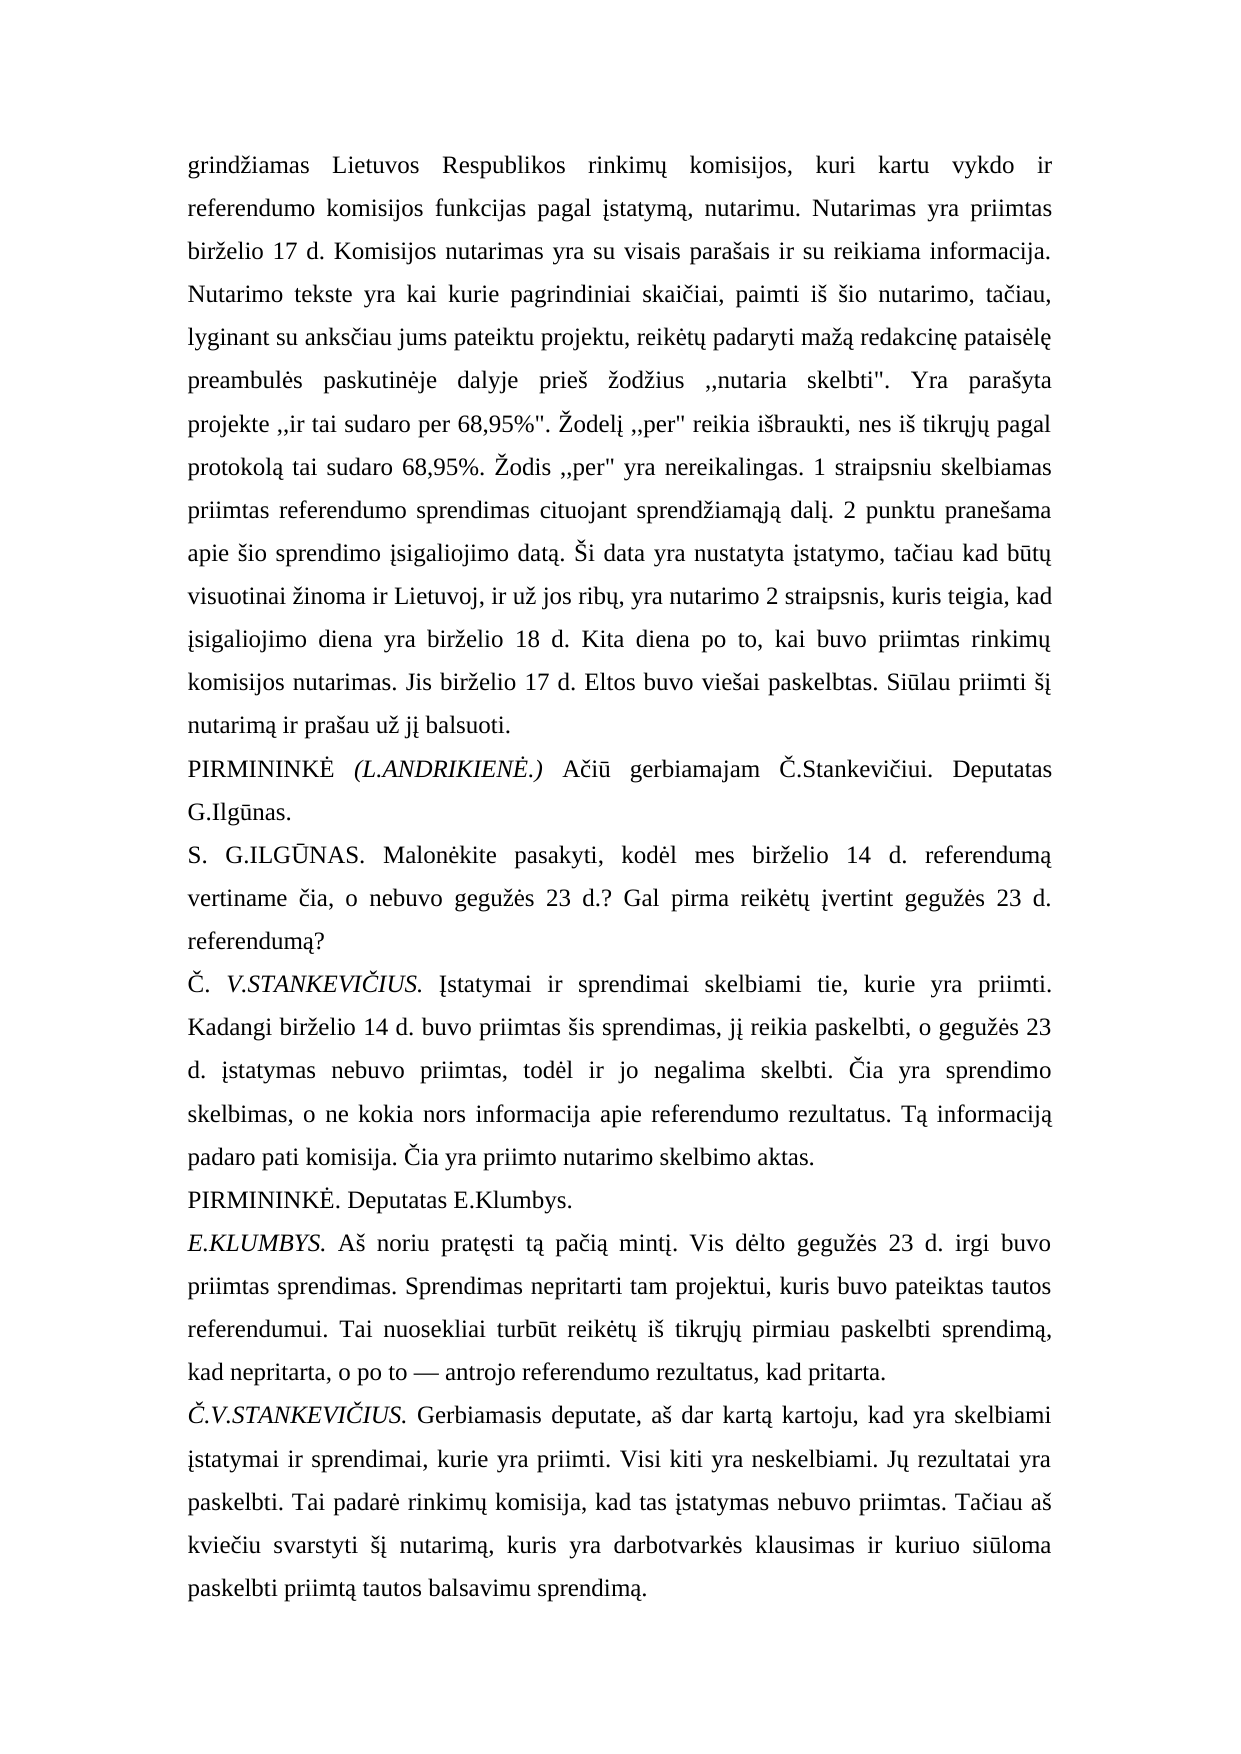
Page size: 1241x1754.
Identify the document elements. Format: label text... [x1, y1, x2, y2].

text Č.V.STANKEVIČIUS. Gerbiamasis deputate, aš dar kartą kartoju, kad yra skelbiami įstatymai ir sprendimai, kurie yra priimti. Visi kiti yra neskelbiami. Jų rezultatai yra paskelbti. Tai padarė rinkimų komisija, kad tas įstatymas nebuvo priimtas. Tačiau aš kviečiu svarstyti šį nutarimą, kuris yra darbotvarkės klausimas ir kuriuo siūloma paskelbti priimtą tautos balsavimu sprendimą. [187, 1401, 1053, 1602]
text grindžiamas Lietuvos Respublikos rinkimų komisijos, kuri kartu vykdo ir referendumo komisijos funkcijas pagal įstatymą, nutarimu. Nutarimas yra priimtas birželio 17 d. Komisijos nutarimas yra su visais parašais ir su reikiama informacija. Nutarimo tekste yra kai kurie pagrindiniai skaičiai, paimti iš šio nutarimo, tačiau, lyginant su anksčiau jums pateiktu projektu, reikėtų padaryti mažą redakcinę pataisėlę preambulės paskutinėje dalyje prieš žodžius ,,nutaria skelbti". Yra parašyta projekte ,,ir tai sudaro per 68,95%". Žodelį ,,per" reikia išbraukti, nes iš tikrųjų pagal protokolą tai sudaro 68,95%. Žodis ,,per" yra nereikalingas. 1 straipsniu skelbiamas priimtas referendumo sprendimas cituojant sprendžiamąją dalį. 2 punktu pranešama apie šio sprendimo įsigaliojimo datą. Ši data yra nustatyta įstatymo, tačiau kad būtų visuotinai žinoma ir Lietuvoj, ir už jos ribų, yra nutarimo 2 straipsnis, kuris teigia, kad įsigaliojimo diena yra birželio 18 d. Kita diena po to, kai buvo priimtas rinkimų komisijos nutarimas. Jis birželio 17 d. Eltos buvo viešai paskelbtas. Siūlau priimti šį nutarimą ir prašau už jį balsuoti. [187, 150, 1053, 739]
text PIRMININKĖ. Deputatas E.Klumbys. [187, 1185, 1053, 1214]
text PIRMININKĖ (L.ANDRIKIENĖ.) Ačiū gerbiamajam Č.Stankevičiui. Deputatas G.Ilgūnas. [187, 754, 1053, 826]
text E.KLUMBYS. Aš noriu pratęsti tą pačią mintį. Vis dėlto gegužės 23 d. irgi buvo priimtas sprendimas. Sprendimas nepritarti tam projektui, kuris buvo pateiktas tautos referendumui. Tai nuosekliai turbūt reikėtų iš tikrųjų pirmiau paskelbti sprendimą, kad nepritarta, o po to — antrojo referendumo rezultatus, kad pritarta. [187, 1228, 1053, 1386]
text S. G.ILGŪNAS. Malonėkite pasakyti, kodėl mes birželio 14 d. referendumą vertiname čia, o nebuvo gegužės 23 d.? Gal pirma reikėtų įvertint gegužės 23 d. referendumą? [187, 840, 1053, 955]
text Č. V.STANKEVIČIUS. Įstatymai ir sprendimai skelbiami tie, kurie yra priimti. Kadangi birželio 14 d. buvo priimtas šis sprendimas, jį reikia paskelbti, o gegužės 23 d. įstatymas nebuvo priimtas, todėl ir jo negalima skelbti. Čia yra sprendimo skelbimas, o ne kokia nors informacija apie referendumo rezultatus. Tą informaciją padaro pati komisija. Čia yra priimto nutarimo skelbimo aktas. [187, 969, 1053, 1171]
